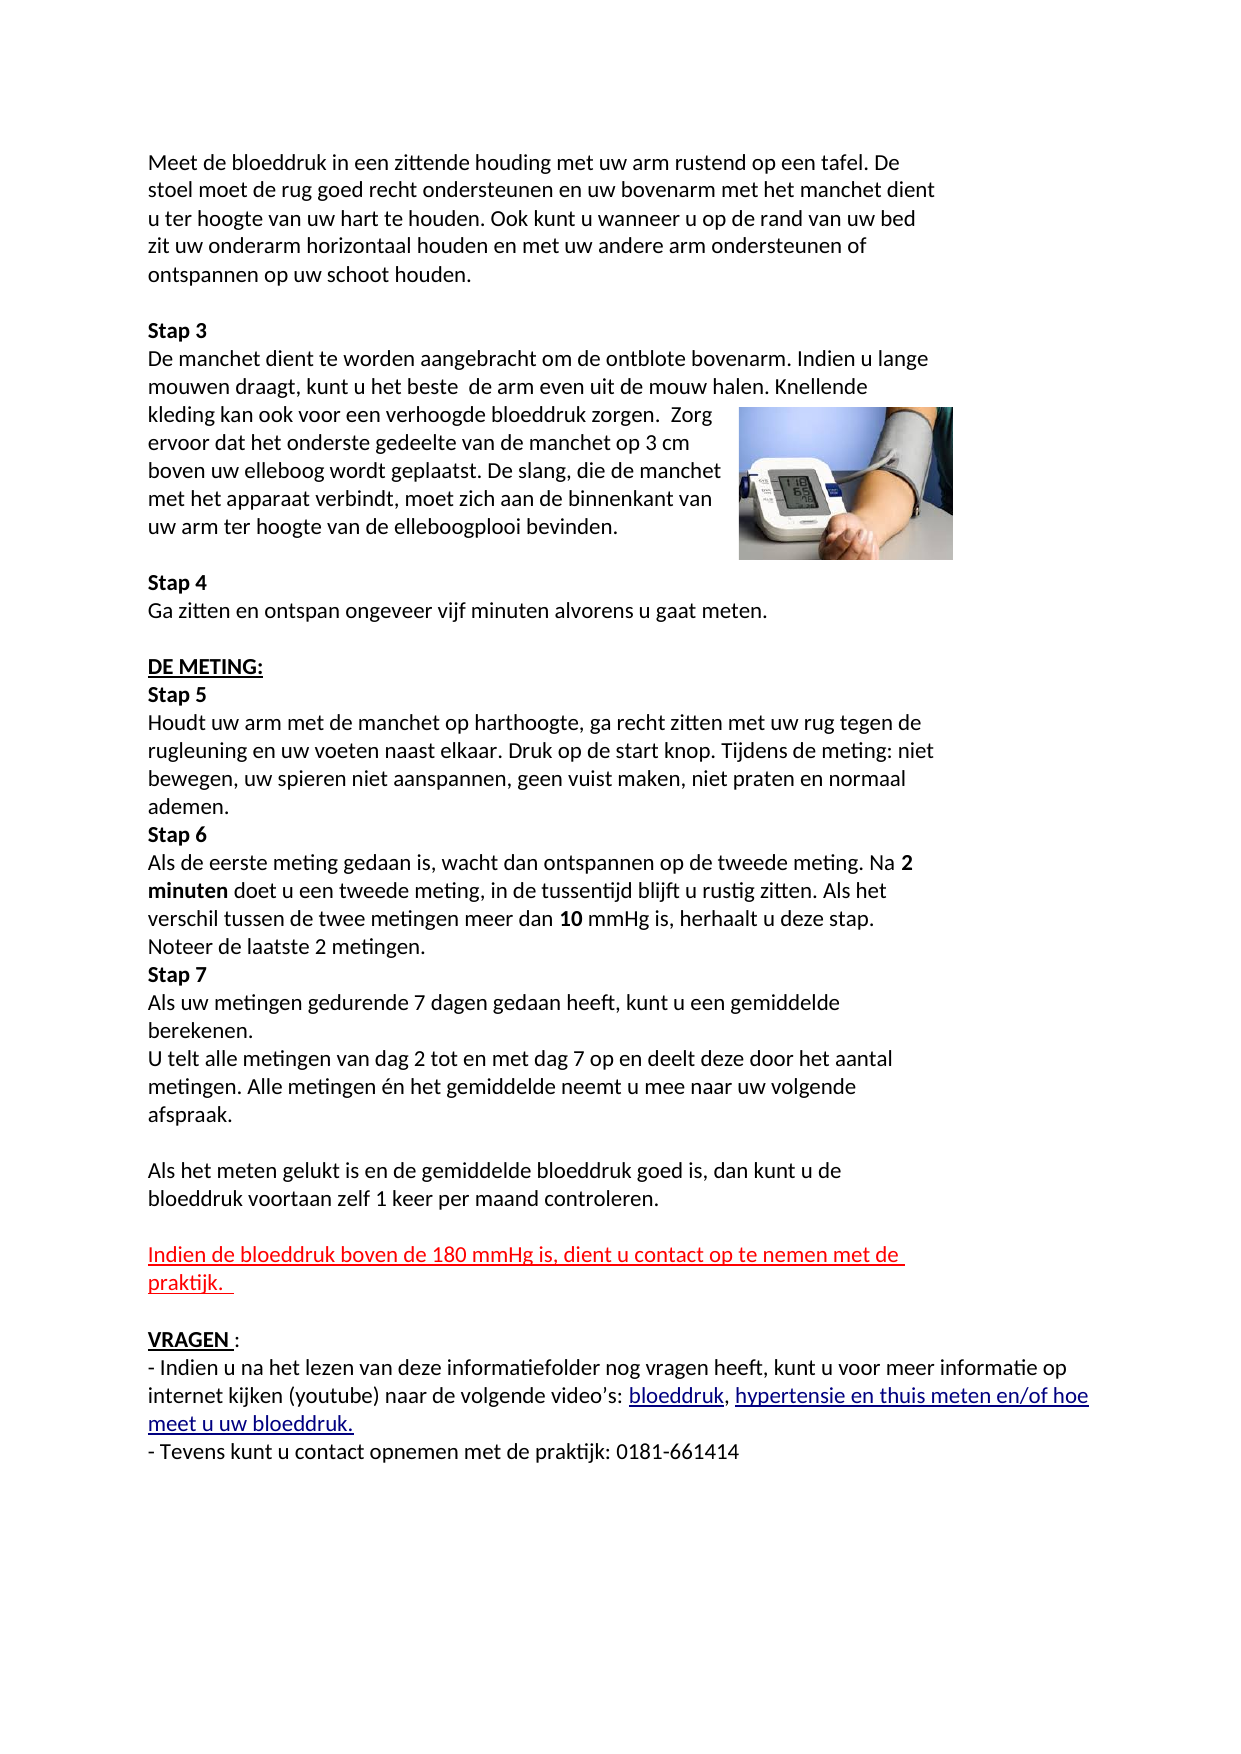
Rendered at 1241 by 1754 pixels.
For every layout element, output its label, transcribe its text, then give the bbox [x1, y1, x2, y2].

table_cell Stap 4 Ga zitten en ontspan ongeveer vijf minuten alvorens u gaat meten. [137, 568, 951, 624]
table_cell Meet de bloeddruk in een zittende houding met uw arm rustend op een tafel. De stoel moet de rug goed recht ondersteunen en uw bovenarm met het manchet dient u ter hoogte van uw hart te houden. Ook kunt u wanneer u op de rand van uw bed zit uw onderarm horizontaal houden en met uw andere arm ondersteunen of ontspannen op uw schoot houden. [137, 148, 951, 316]
text - Indien u na het lezen van deze informatiefolder nog vragen heeft, kunt u voor meer informatie op internet kijken (youtube) naar de volgende video’s: bloeddruk, hypertensie en thuis meten en/of hoe meet u uw bloeddruk. - Tevens kunt u contact opnemen met de praktijk: 0181-661414 [148, 1353, 1093, 1465]
table_cell Stap 6 Als de eerste meting gedaan is, wacht dan ontspannen op de tweede meting. Na 2 minuten doet u een tweede meting, in de tussentijd blijft u rustig zitten. Als het verschil tussen de twee metingen meer dan 10 mmHg is, herhaalt u deze stap. Noteer de laatste 2 metingen. [137, 820, 951, 960]
table_cell Stap 7 Als uw metingen gedurende 7 dagen gedaan heeft, kunt u een gemiddelde berekenen. U telt alle metingen van dag 2 tot en met dag 7 op en deelt deze door het aantal metingen. Alle metingen én het gemiddelde neemt u mee naar uw volgende afspraak. Als het meten gelukt is en de gemiddelde bloeddruk goed is, dan kunt u de bloeddruk voortaan zelf 1 keer per maand controleren. Indien de bloeddruk boven de 180 mmHg is, dient u contact op te nemen met de praktijk. [137, 960, 951, 1324]
table_cell DE METING: Stap 5 Houdt uw arm met de manchet op harthoogte, ga recht zitten met uw rug tegen de rugleuning en uw voeten naast elkaar. Druk op de start knop. Tijdens de meting: niet bewegen, uw spieren niet aanspannen, geen vuist maken, niet praten en normaal ademen. [137, 624, 951, 820]
table_cell Stap 3 De manchet dient te worden aangebracht om de ontblote bovenarm. Indien u lange mouwen draagt, kunt u het beste de arm even uit de mouw halen. Knellende kleding kan ook voor een verhoogde bloeddruk zorgen. Zorg ervoor dat het onderste gedeelte van de manchet op 3 cm boven uw elleboog wordt geplaatst. De slang, die de manchet met het apparaat verbindt, moet zich aan de binnenkant van uw arm ter hoogte van de elleboogplooi bevinden. [137, 316, 951, 568]
text VRAGEN : [148, 1325, 1093, 1353]
